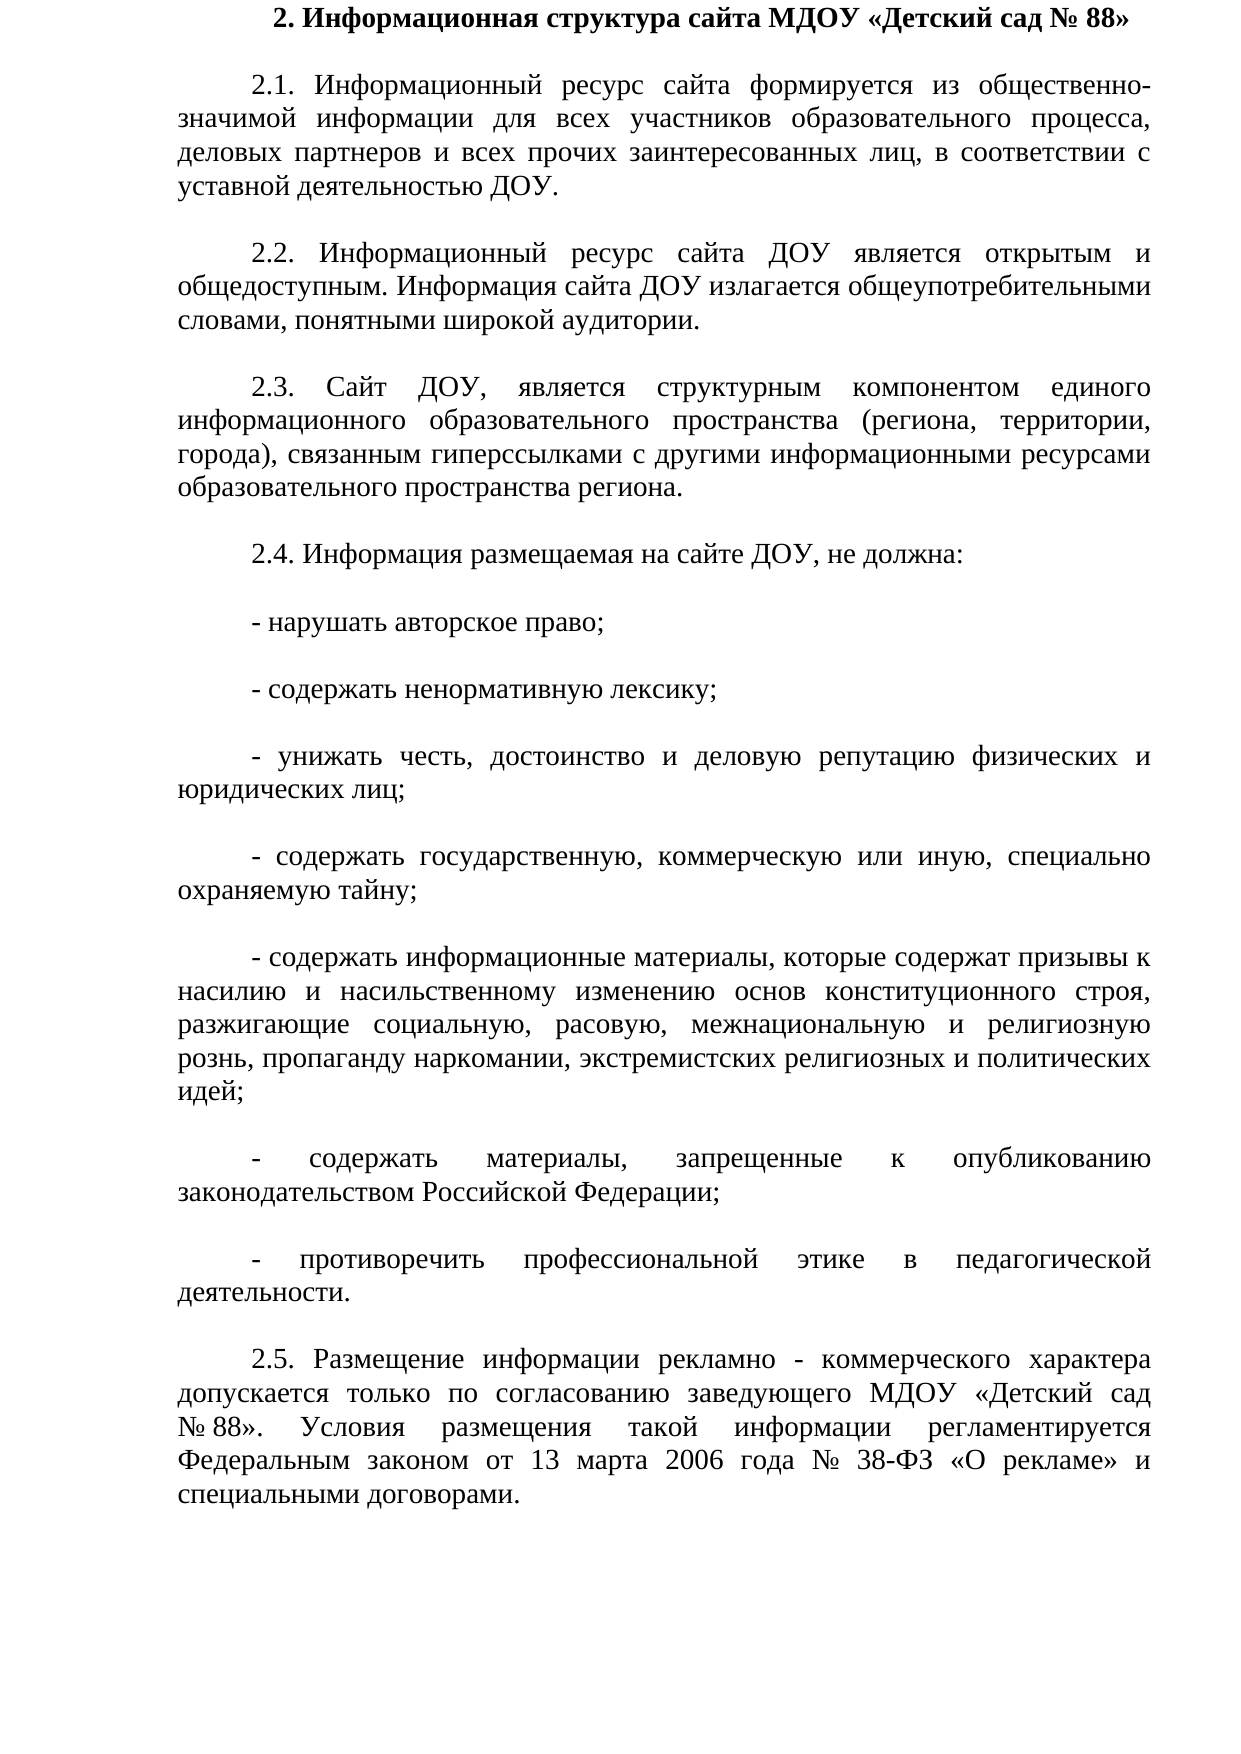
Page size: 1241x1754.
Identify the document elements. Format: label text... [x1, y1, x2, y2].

text 2.2. Информационный ресурс сайта ДОУ является открытым и общедоступным. Информация сайта ДОУ излагается общеупотребительными словами, понятными широкой аудитории. [177, 235, 1152, 335]
text - противоречить профессиональной этике в педагогической деятельности. [177, 1241, 1152, 1308]
text 2.5. Размещение информации рекламно - коммерческого характера допускается только по согласованию заведующего МДОУ «Детский сад № 88». Условия размещения такой информации регламентируется Федеральным законом от 13 марта 2006 года № 38-ФЗ «О рекламе» и специальными договорами. [177, 1342, 1152, 1509]
text - содержать информационные материалы, которые содержат призывы к насилию и насильственному изменению основ конституционного строя, разжигающие социальную, расовую, межнациональную и религиозную рознь, пропаганду наркомании, экстремистских религиозных и политических идей; [177, 939, 1152, 1107]
text - содержать материалы, запрещенные к опубликованию законодательством Российской Федерации; [177, 1140, 1152, 1207]
text - нарушать авторское право; [177, 604, 1152, 637]
text - содержать ненормативную лексику; [177, 671, 1152, 704]
text - содержать государственную, коммерческую или иную, специально охраняемую тайну; [177, 838, 1152, 906]
text 2.4. Информация размещаемая на сайте ДОУ, не должна: [177, 537, 1152, 570]
text 2.1. Информационный ресурс сайта формируется из общественно-значимой информации для всех участников образовательного процесса, деловых партнеров и всех прочих заинтересованных лиц, в соответствии с уставной деятельностью ДОУ. [177, 67, 1152, 201]
text 2.3. Сайт ДОУ, является структурным компонентом единого информационного образовательного пространства (региона, территории, города), связанным гиперссылками с другими информационными ресурсами образовательного пространства региона. [177, 369, 1152, 503]
text 2. Информационная структура сайта МДОУ «Детский сад № 88» [177, 0, 1152, 33]
text - унижать честь, достоинство и деловую репутацию физических и юридических лиц; [177, 738, 1152, 805]
